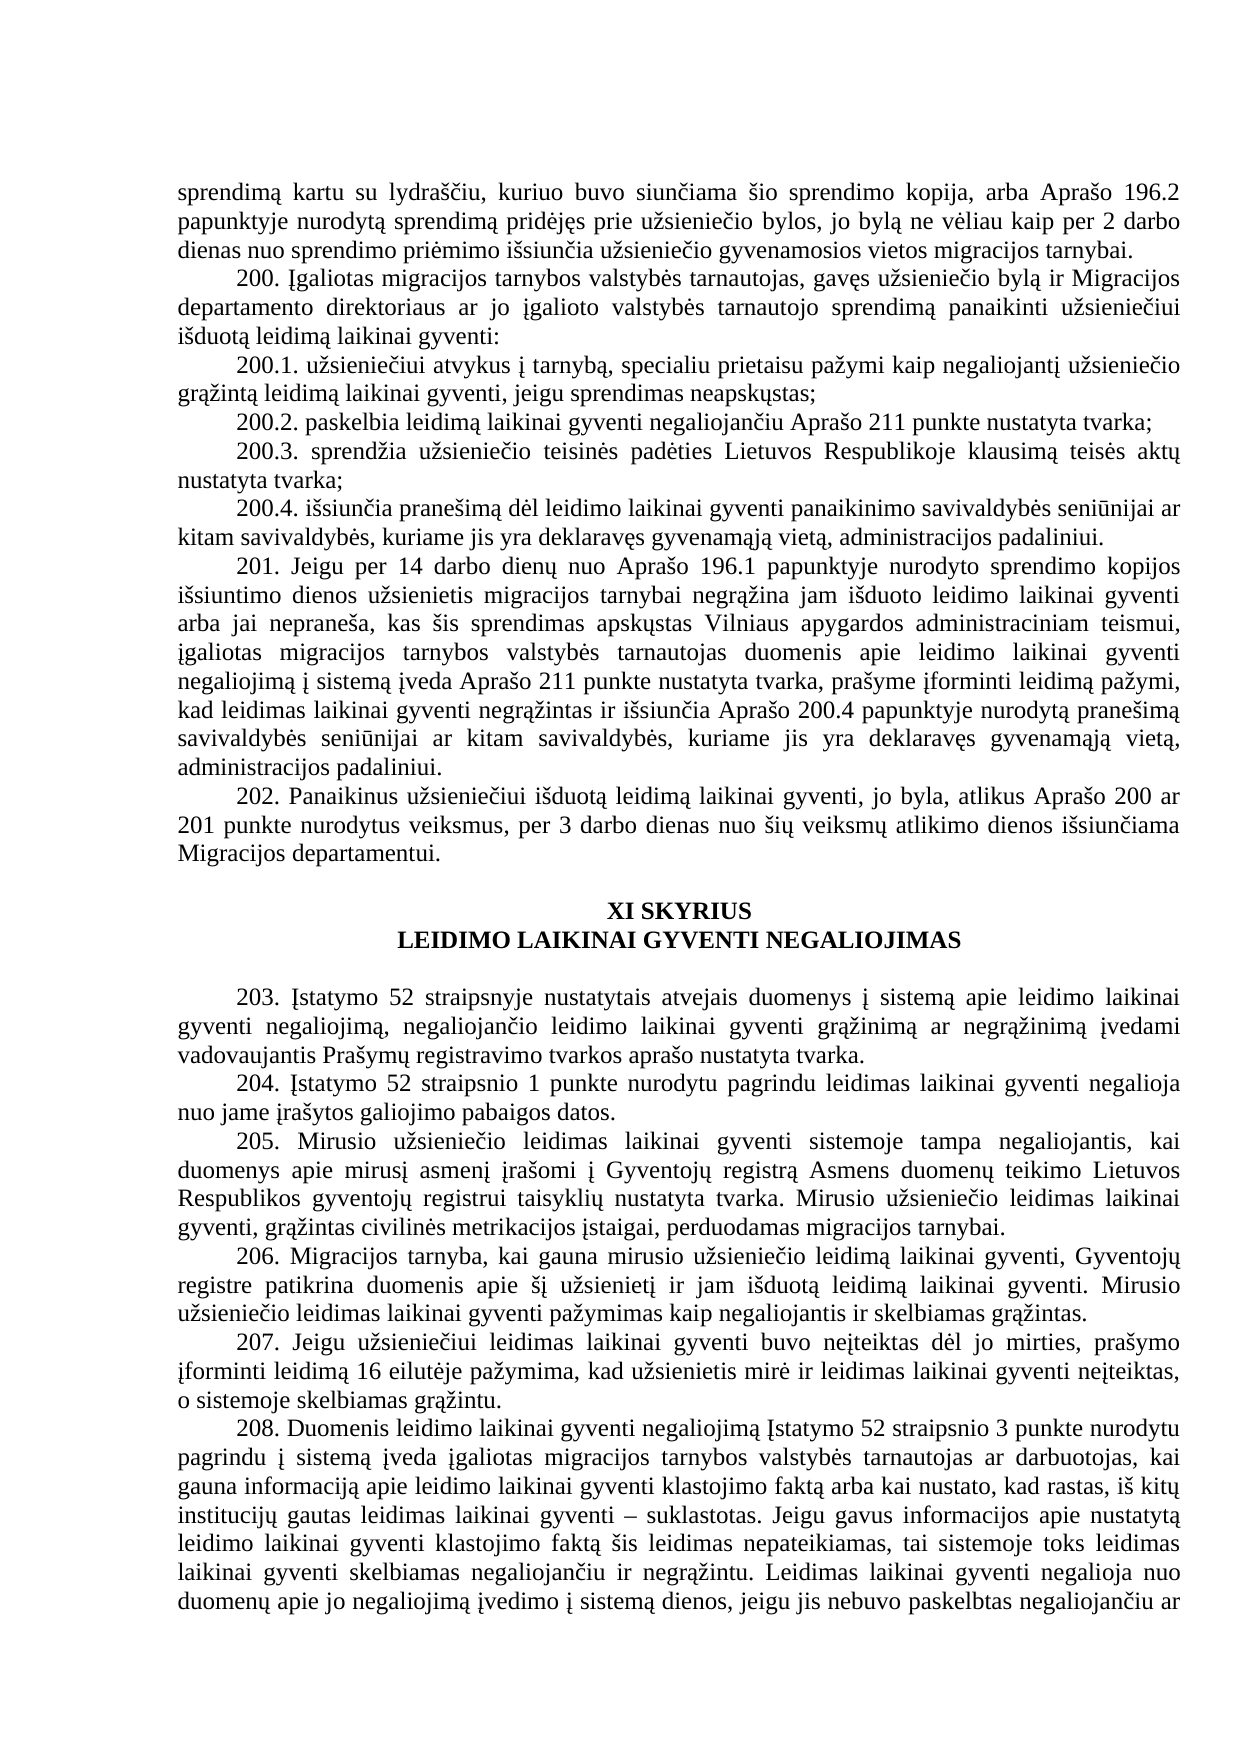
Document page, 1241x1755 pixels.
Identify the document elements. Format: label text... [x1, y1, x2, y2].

text 202. Panaikinus užsieniečiui išduotą leidimą laikinai gyventi, jo byla, atlikus Aprašo 200 ar 201 punkte nurodytus veiksmus, per 3 darbo dienas nuo šių veiksmų atlikimo dienos išsiunčiama Migracijos departamentui. [177, 781, 1181, 867]
text 205. Mirusio užsieniečio leidimas laikinai gyventi sistemoje tampa negaliojantis, kai duomenys apie mirusį asmenį įrašomi į Gyventojų registrą Asmens duomenų teikimo Lietuvos Respublikos gyventojų registrui taisyklių nustatyta tvarka. Mirusio užsieniečio leidimas laikinai gyventi, grąžintas civilinės metrikacijos įstaigai, perduodamas migracijos tarnybai. [177, 1126, 1181, 1241]
text 207. Jeigu užsieniečiui leidimas laikinai gyventi buvo neįteiktas dėl jo mirties, prašymo įforminti leidimą 16 eilutėje pažymima, kad užsienietis mirė ir leidimas laikinai gyventi neįteiktas, o sistemoje skelbiamas grąžintu. [177, 1327, 1181, 1413]
text 201. Jeigu per 14 darbo dienų nuo Aprašo 196.1 papunktyje nurodyto sprendimo kopijos išsiuntimo dienos užsienietis migracijos tarnybai negrąžina jam išduoto leidimo laikinai gyventi arba jai nepraneša, kas šis sprendimas apskųstas Vilniaus apygardos administraciniam teismui, įgaliotas migracijos tarnybos valstybės tarnautojas duomenis apie leidimo laikinai gyventi negaliojimą į sistemą įveda Aprašo 211 punkte nustatyta tvarka, prašyme įforminti leidimą pažymi, kad leidimas laikinai gyventi negrąžintas ir išsiunčia Aprašo 200.4 papunktyje nurodytą pranešimą savivaldybės seniūnijai ar kitam savivaldybės, kuriame jis yra deklaravęs gyvenamąją vietą, administracijos padaliniui. [177, 551, 1181, 781]
text LEIDIMO LAIKINAI GYVENTI NEGALIOJIMAS [177, 925, 1181, 953]
text 200. Įgaliotas migracijos tarnybos valstybės tarnautojas, gavęs užsieniečio bylą ir Migracijos departamento direktoriaus ar jo įgalioto valstybės tarnautojo sprendimą panaikinti užsieniečiui išduotą leidimą laikinai gyventi: [177, 263, 1181, 350]
text 204. Įstatymo 52 straipsnio 1 punkte nurodytu pagrindu leidimas laikinai gyventi negalioja nuo jame įrašytos galiojimo pabaigos datos. [177, 1068, 1181, 1126]
text 206. Migracijos tarnyba, kai gauna mirusio užsieniečio leidimą laikinai gyventi, Gyventojų registre patikrina duomenis apie šį užsienietį ir jam išduotą leidimą laikinai gyventi. Mirusio užsieniečio leidimas laikinai gyventi pažymimas kaip negaliojantis ir skelbiamas grąžintas. [177, 1241, 1181, 1327]
text 200.1. užsieniečiui atvykus į tarnybą, specialiu prietaisu pažymi kaip negaliojantį užsieniečio grąžintą leidimą laikinai gyventi, jeigu sprendimas neapskųstas; [177, 350, 1181, 407]
text XI SKYRIUS [177, 896, 1181, 925]
text sprendimą kartu su lydraščiu, kuriuo buvo siunčiama šio sprendimo kopija, arba Aprašo 196.2 papunktyje nurodytą sprendimą pridėjęs prie užsieniečio bylos, jo bylą ne vėliau kaip per 2 darbo dienas nuo sprendimo priėmimo išsiunčia užsieniečio gyvenamosios vietos migracijos tarnybai. [177, 177, 1181, 263]
text 203. Įstatymo 52 straipsnyje nustatytais atvejais duomenys į sistemą apie leidimo laikinai gyventi negaliojimą, negaliojančio leidimo laikinai gyventi grąžinimą ar negrąžinimą įvedami vadovaujantis Prašymų registravimo tvarkos aprašo nustatyta tvarka. [177, 982, 1181, 1068]
text 200.3. sprendžia užsieniečio teisinės padėties Lietuvos Respublikoje klausimą teisės aktų nustatyta tvarka; [177, 436, 1181, 493]
text 200.4. išsiunčia pranešimą dėl leidimo laikinai gyventi panaikinimo savivaldybės seniūnijai ar kitam savivaldybės, kuriame jis yra deklaravęs gyvenamąją vietą, administracijos padaliniui. [177, 493, 1181, 551]
text 200.2. paskelbia leidimą laikinai gyventi negaliojančiu Aprašo 211 punkte nustatyta tvarka; [177, 407, 1181, 436]
text 208. Duomenis leidimo laikinai gyventi negaliojimą Įstatymo 52 straipsnio 3 punkte nurodytu pagrindu į sistemą įveda įgaliotas migracijos tarnybos valstybės tarnautojas ar darbuotojas, kai gauna informaciją apie leidimo laikinai gyventi klastojimo faktą arba kai nustato, kad rastas, iš kitų institucijų gautas leidimas laikinai gyventi – suklastotas. Jeigu gavus informacijos apie nustatytą leidimo laikinai gyventi klastojimo faktą šis leidimas nepateikiamas, tai sistemoje toks leidimas laikinai gyventi skelbiamas negaliojančiu ir negrąžintu. Leidimas laikinai gyventi negalioja nuo duomenų apie jo negaliojimą įvedimo į sistemą dienos, jeigu jis nebuvo paskelbtas negaliojančiu ar [177, 1413, 1181, 1615]
